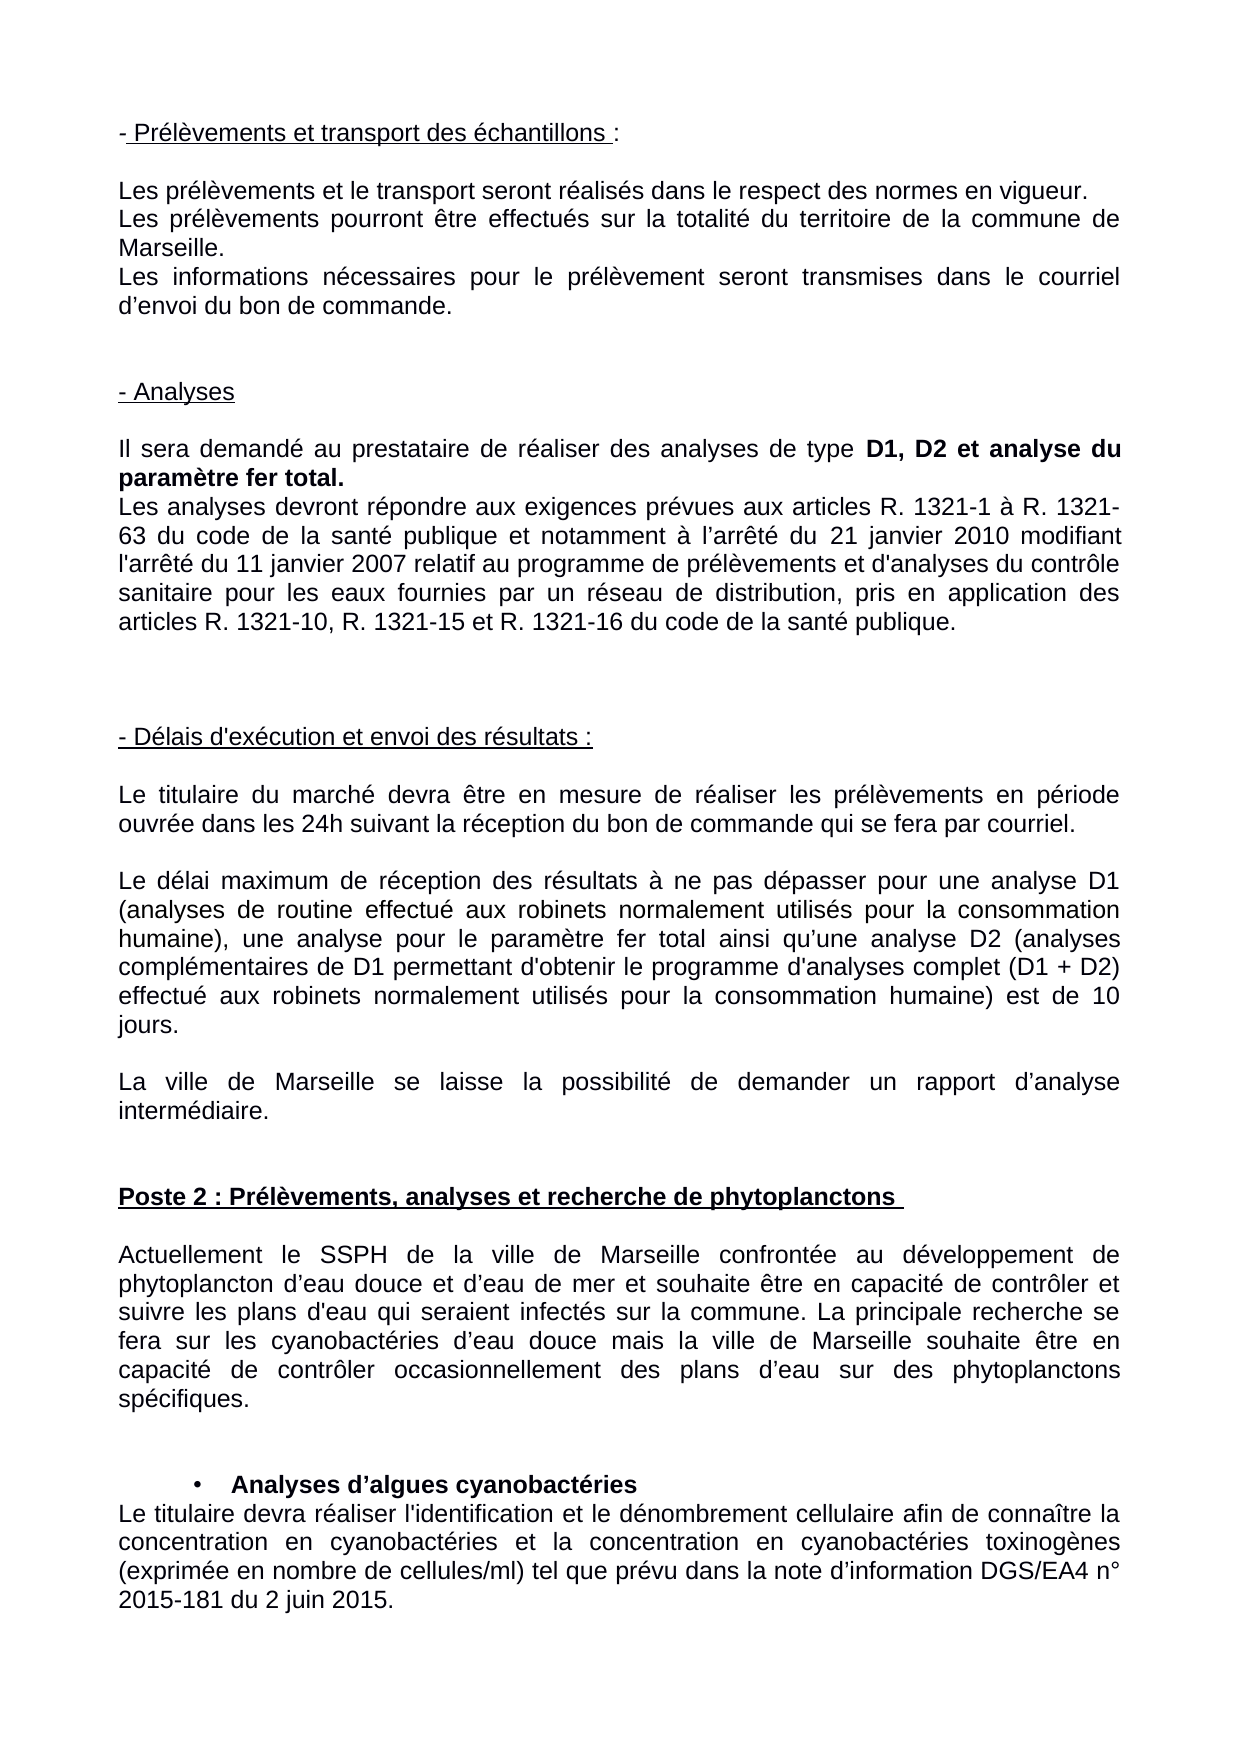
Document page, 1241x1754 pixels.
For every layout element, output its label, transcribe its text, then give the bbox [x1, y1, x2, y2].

text Le titulaire devra réaliser l'identification et le dénombrement cellulaire afin de connaître la concentration en cyanobactéries et la concentration en cyanobactéries toxinogènes (exprimée en nombre de cellules/ml) tel que prévu dans la note d’information DGS/EA4 n° 2015-181 du 2 juin 2015. [118, 1499, 1122, 1614]
text Le titulaire du marché devra être en mesure de réaliser les prélèvements en période ouvrée dans les 24h suivant la réception du bon de commande qui se fera par courriel. [118, 780, 1122, 837]
text Les analyses devront répondre aux exigences prévues aux articles R. 1321-1 à R. 1321-63 du code de la santé publique et notamment à l’arrêté du 21 janvier 2010 modifiant l'arrêté du 11 janvier 2007 relatif au programme de prélèvements et d'analyses du contrôle sanitaire pour les eaux fournies par un réseau de distribution, pris en application des articles R. 1321-10, R. 1321-15 et R. 1321-16 du code de la santé publique. [118, 492, 1122, 636]
list Analyses d’algues cyanobactéries [193, 1470, 1122, 1499]
text Les informations nécessaires pour le prélèvement seront transmises dans le courriel d’envoi du bon de commande. [118, 262, 1122, 319]
text Les prélèvements et le transport seront réalisés dans le respect des normes en vigueur. [118, 176, 1122, 204]
text Il sera demandé au prestataire de réaliser des analyses de type D1, D2 et analyse du paramètre fer total. [118, 434, 1122, 492]
text Actuellement le SSPH de la ville de Marseille confrontée au développement de phytoplancton d’eau douce et d’eau de mer et souhaite être en capacité de contrôler et suivre les plans d'eau qui seraient infectés sur la commune. La principale recherche se fera sur les cyanobactéries d’eau douce mais la ville de Marseille souhaite être en capacité de contrôler occasionnellement des plans d’eau sur des phytoplanctons spécifiques. [118, 1240, 1122, 1412]
text - Prélèvements et transport des échantillons : [118, 118, 1122, 147]
text Les prélèvements pourront être effectués sur la totalité du territoire de la commune de Marseille. [118, 204, 1122, 262]
text Poste 2 : Prélèvements, analyses et recherche de phytoplanctons [118, 1182, 1122, 1211]
text Le délai maximum de réception des résultats à ne pas dépasser pour une analyse D1 (analyses de routine effectué aux robinets normalement utilisés pour la consommation humaine), une analyse pour le paramètre fer total ainsi qu’une analyse D2 (analyses complémentaires de D1 permettant d'obtenir le programme d'analyses complet (D1 + D2) effectué aux robinets normalement utilisés pour la consommation humaine) est de 10 jours. [118, 866, 1122, 1038]
text La ville de Marseille se laisse la possibilité de demander un rapport d’analyse intermédiaire. [118, 1067, 1122, 1125]
text - Analyses [118, 377, 1122, 406]
text - Délais d'exécution et envoi des résultats : [118, 722, 1122, 751]
